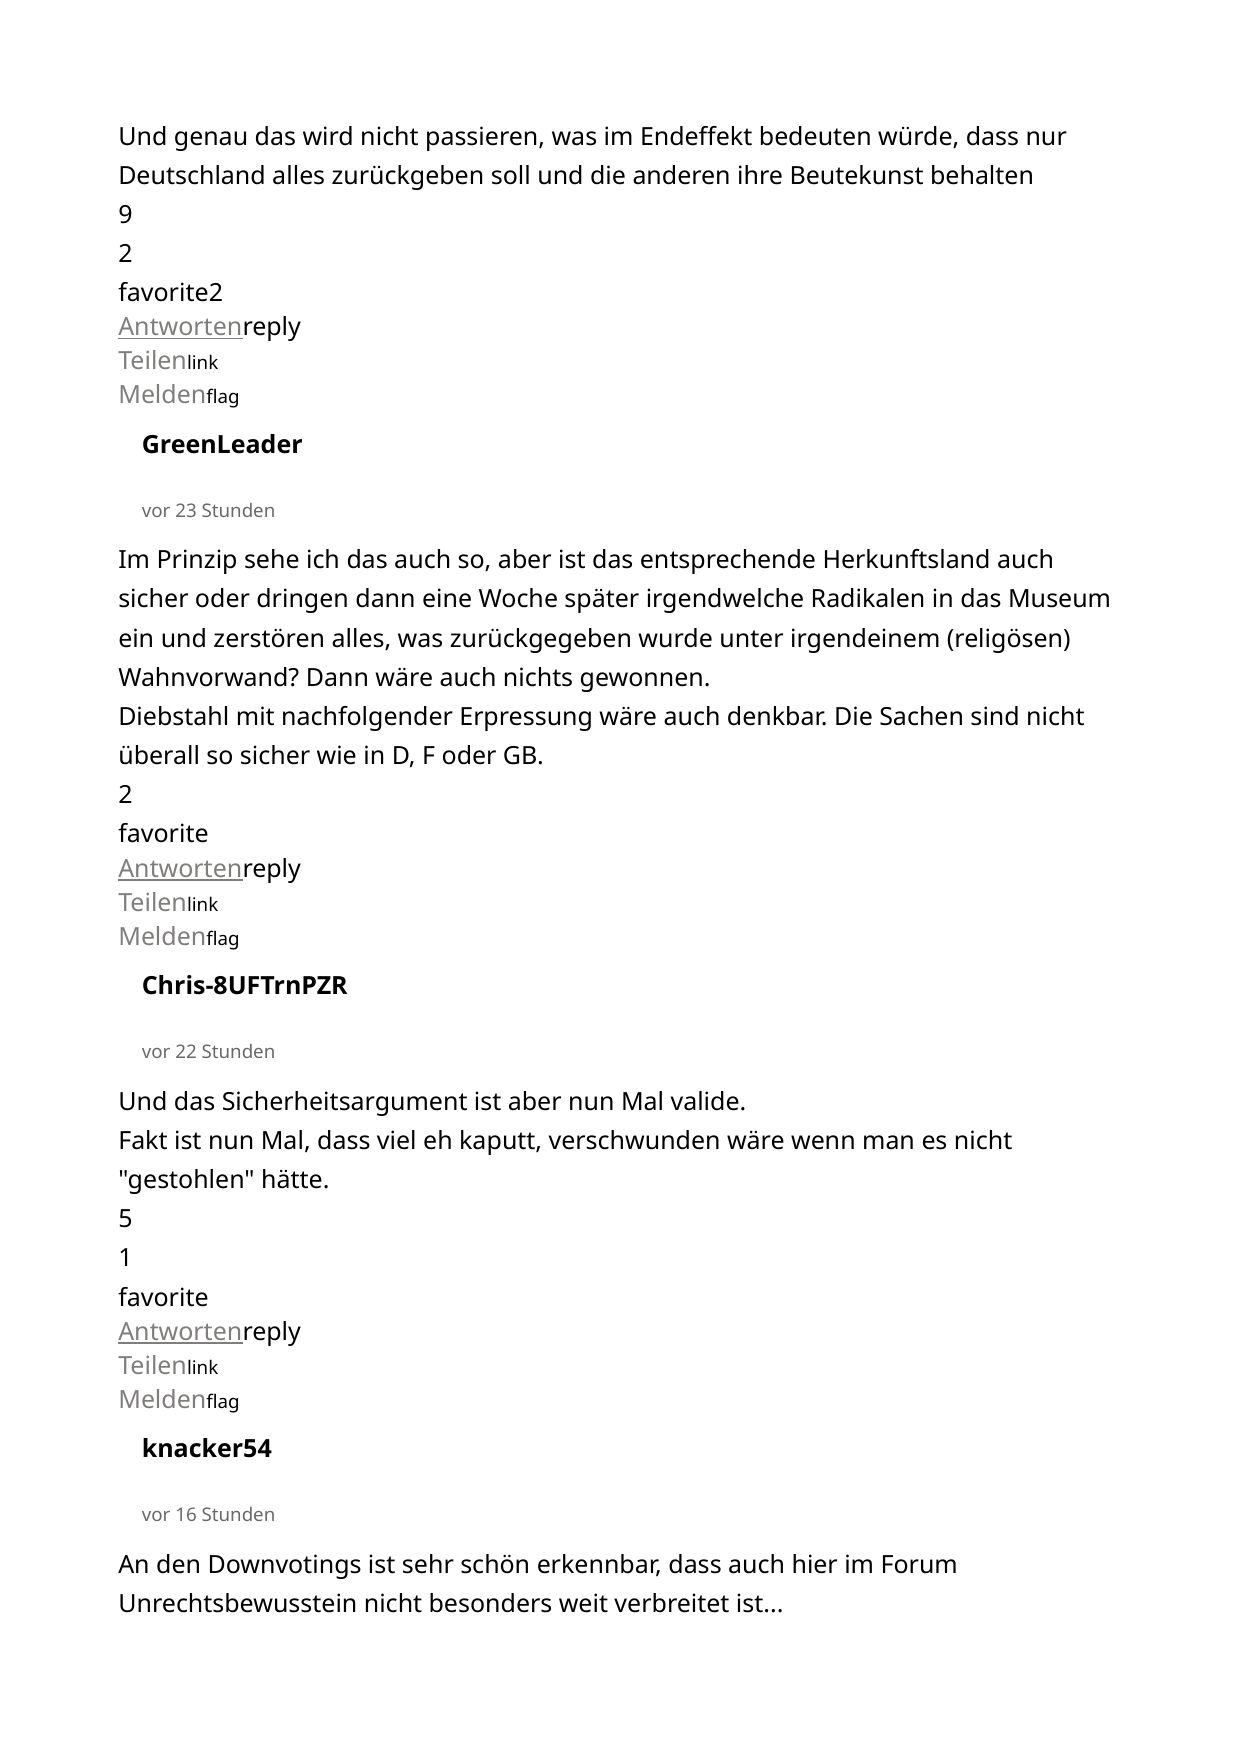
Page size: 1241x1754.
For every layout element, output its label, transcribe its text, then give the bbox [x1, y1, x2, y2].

text GreenLeader [142, 427, 1114, 461]
text favorite [118, 1279, 1122, 1313]
text 5 [118, 1201, 1122, 1235]
text 9 [118, 196, 1122, 231]
text favorite2 [118, 275, 1122, 309]
text Meldenflag [118, 377, 1122, 411]
text vor 16 Stunden [142, 1501, 1117, 1527]
text Chris-8UFTrnPZR [142, 968, 1114, 1002]
text Und das Sicherheitsargument ist aber nun Mal valide. Fakt ist nun Mal, dass viel eh kaputt, verschwunden wäre wenn man es nicht "gestohlen" hätte. [118, 1083, 1122, 1196]
text Antwortenreply [118, 1313, 1122, 1347]
text 2 [118, 777, 1122, 811]
text Meldenflag [118, 1381, 1122, 1415]
text Teilenlink [118, 884, 1122, 918]
text 1 [118, 1240, 1122, 1274]
text Im Prinzip sehe ich das auch so, aber ist das entsprechende Herkunftsland auch sicher oder dringen dann eine Woche später irgendwelche Radikalen in das Museum ein und zerstören alles, was zurückgegeben wurde unter irgendeinem (religösen) Wahnvorwand? Dann wäre auch nichts gewonnen. Diebstahl mit nachfolgender Erpressung wäre auch denkbar. Die Sachen sind nicht überall so sicher wie in D, F oder GB. [118, 542, 1122, 772]
text favorite [118, 816, 1122, 850]
text Teilenlink [118, 1347, 1122, 1381]
text Antwortenreply [118, 309, 1122, 343]
text Meldenflag [118, 918, 1122, 952]
text Antwortenreply [118, 850, 1122, 884]
text An den Downvotings ist sehr schön erkennbar, dass auch hier im Forum Unrechtsbewusstein nicht besonders weit verbreitet ist... [118, 1546, 1122, 1619]
text Und genau das wird nicht passieren, was im Endeffekt bedeuten würde, dass nur Deutschland alles zurückgeben soll und die anderen ihre Beutekunst behalten [118, 118, 1122, 191]
text vor 23 Stunden [142, 497, 1117, 523]
text knacker54 [142, 1431, 1114, 1465]
text Teilenlink [118, 343, 1122, 377]
text 2 [118, 236, 1122, 270]
text vor 22 Stunden [142, 1038, 1117, 1064]
